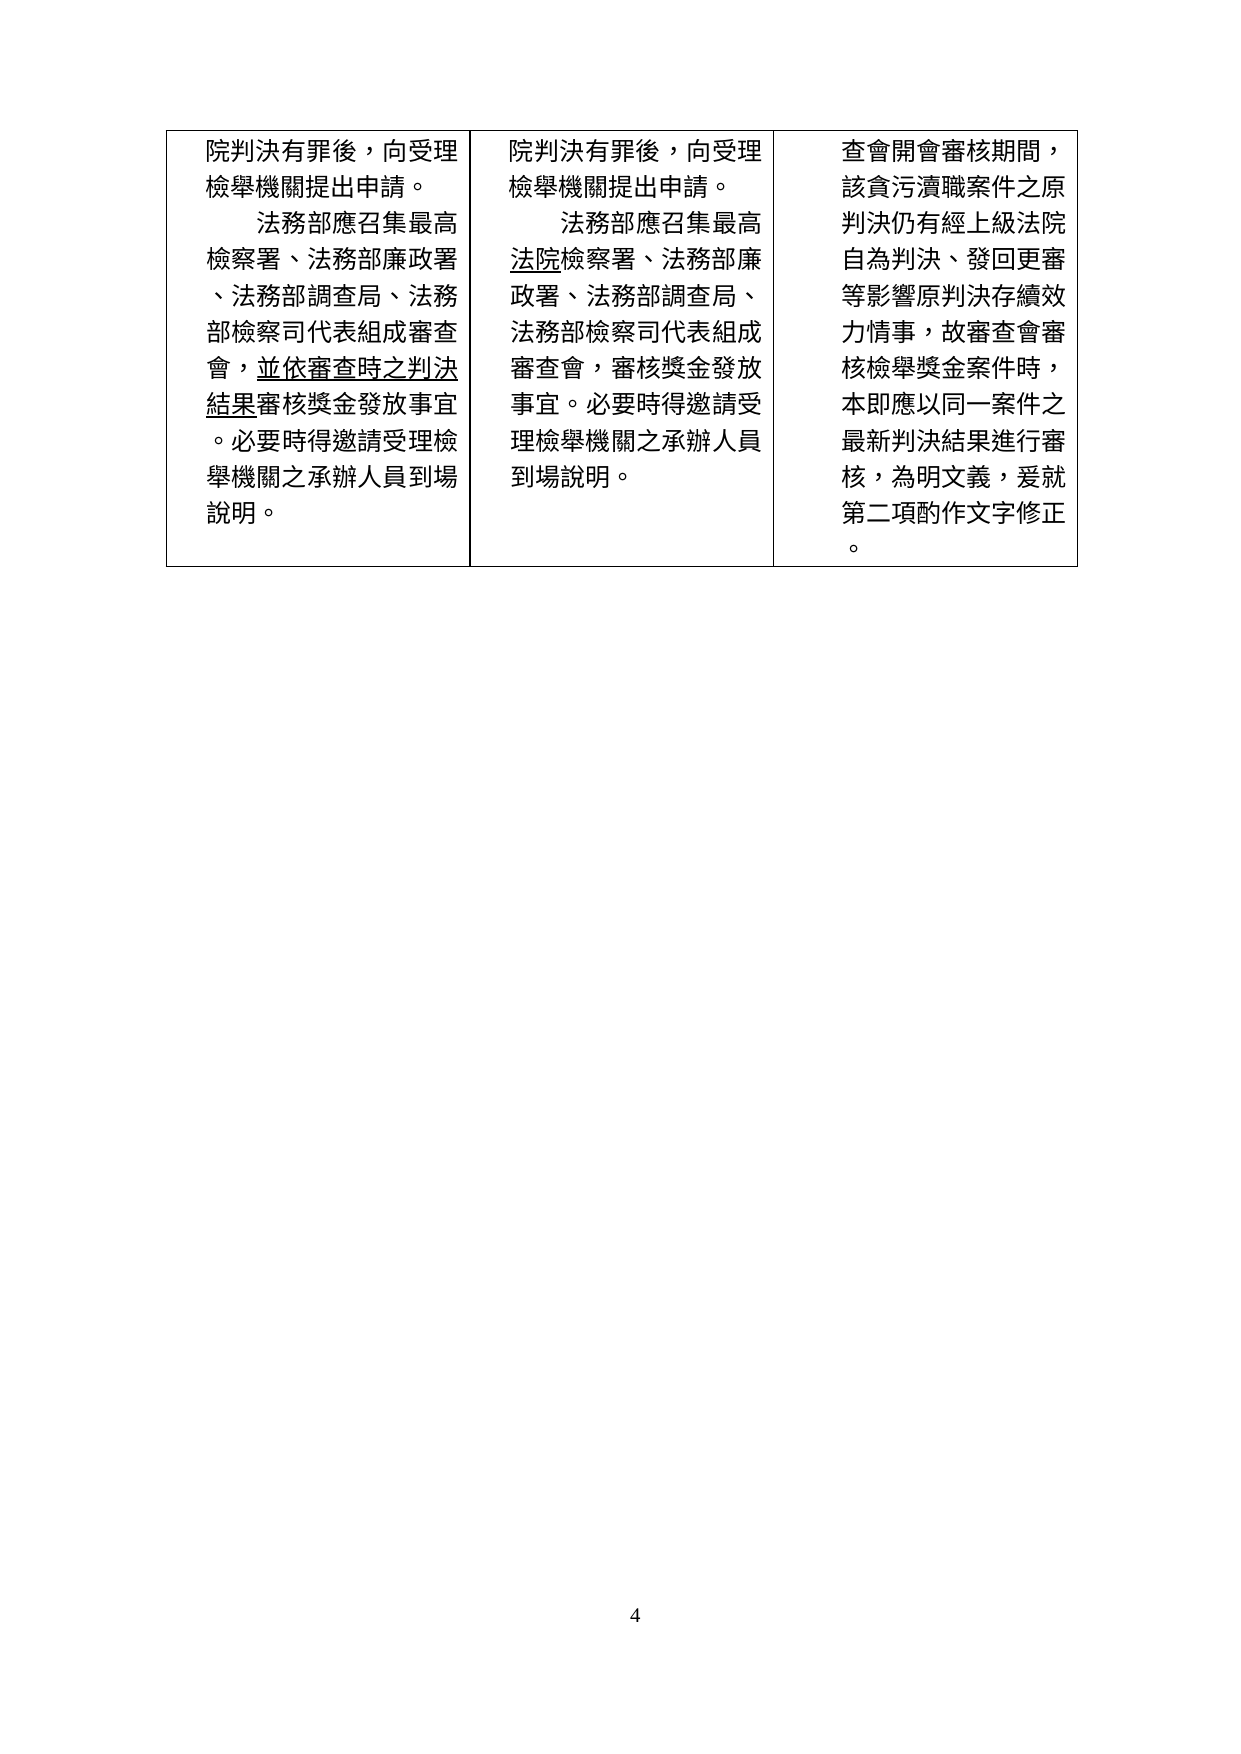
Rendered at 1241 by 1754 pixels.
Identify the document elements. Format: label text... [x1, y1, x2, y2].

table_cell 第一項未修正。 配合法務部組織法第五條、法院組織法第一百十四條之二，爰修正第二項「最高檢察署」機關名稱。 自檢舉獎金申請至審查會開會審核期間，該貪污瀆職案件之原判決仍有經上級法院自為判決、發回更審等影響原判決存續效力情事，故審查會審核檢舉獎金案件時，本即應以同一案件之最新判決結果進行審核，為明文義，爰就第二項酌作文字修正。 [774, 131, 1077, 566]
table_cell 院判決有罪後，向受理檢舉機關提出申請。 法務部應召集最高法院檢察署、法務部廉政署、法務部調查局、法務部檢察司代表組成審查會，審核獎金發放事宜。必要時得邀請受理檢舉機關之承辦人員到場說明。 [471, 131, 773, 566]
table_cell 院判決有罪後，向受理檢舉機關提出申請。 法務部應召集最高檢察署、法務部廉政署、法務部調查局、法務部檢察司代表組成審查會，並依審查時之判決結果審核獎金發放事宜。必要時得邀請受理檢舉機關之承辦人員到場說明。 [167, 131, 469, 566]
